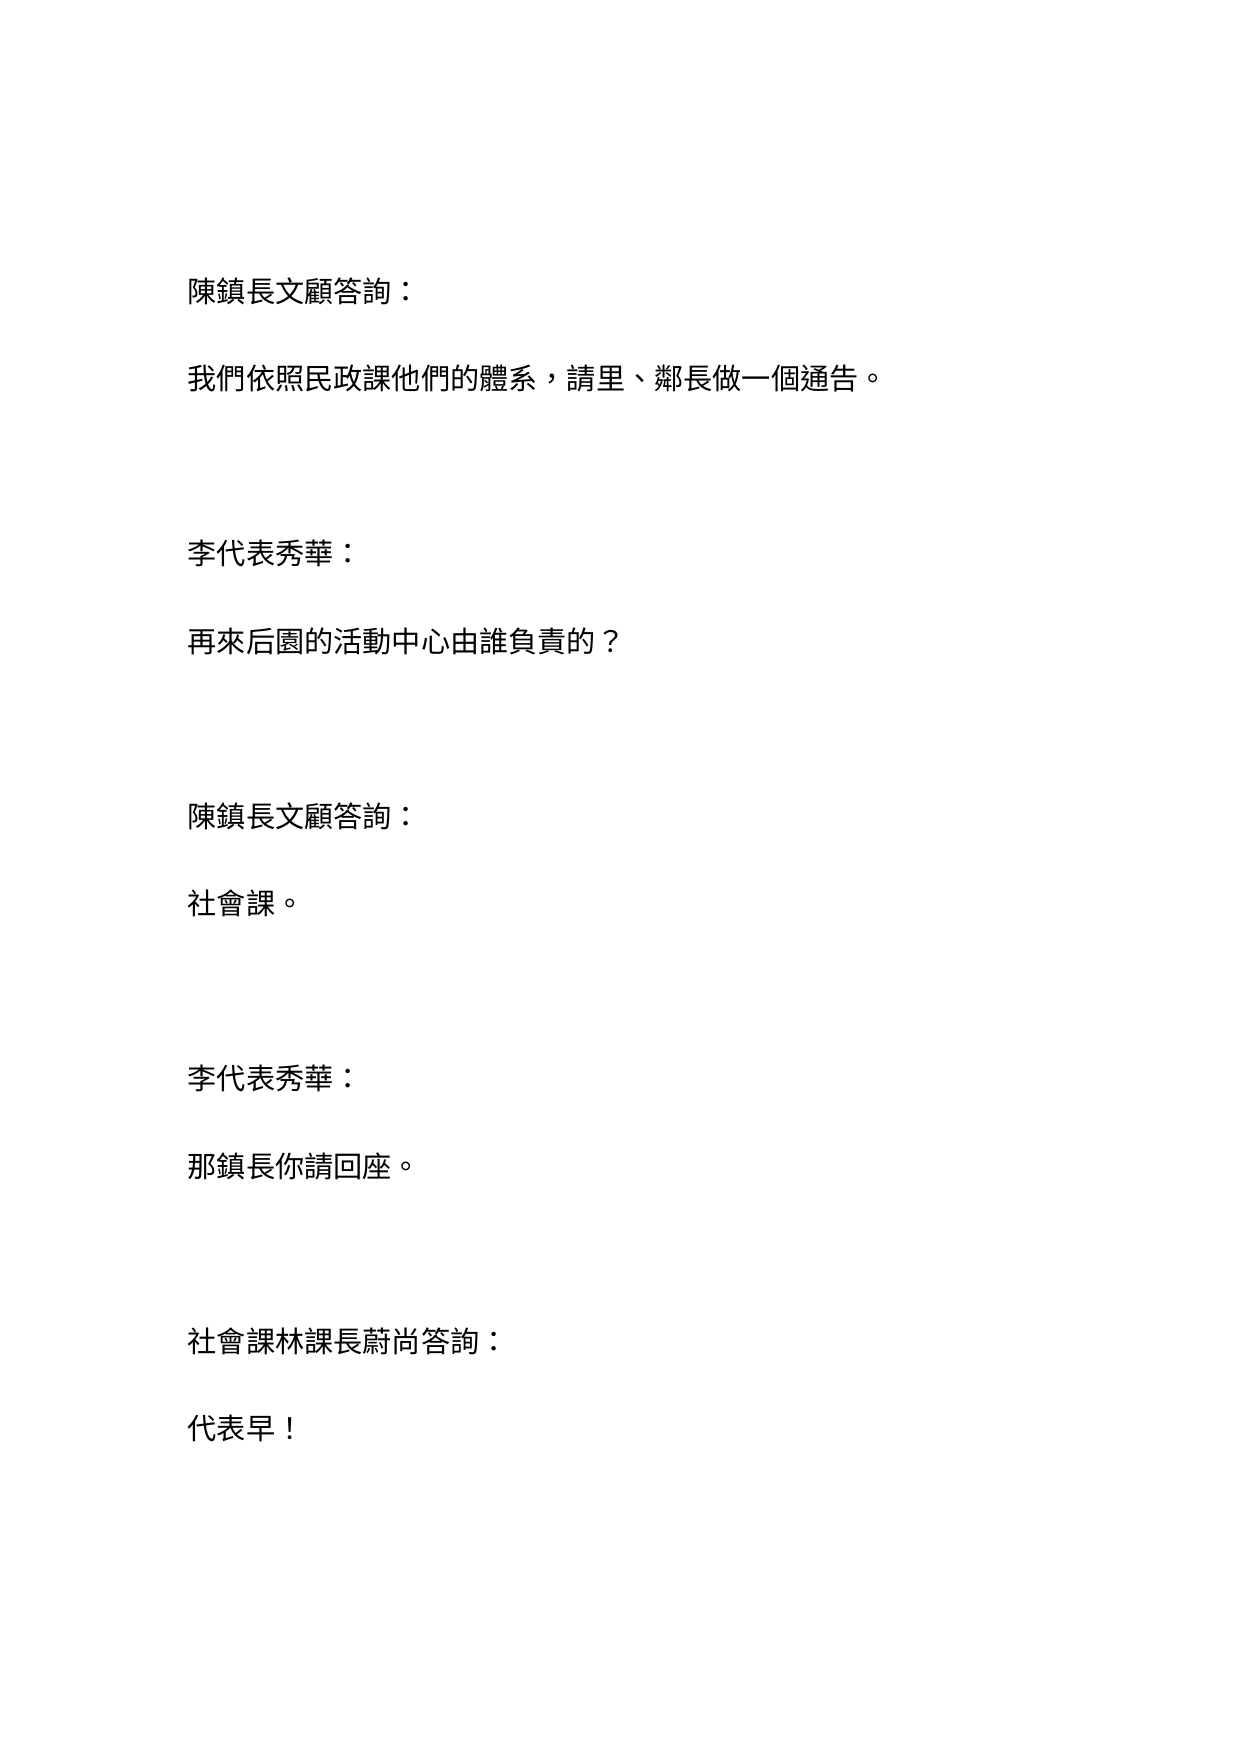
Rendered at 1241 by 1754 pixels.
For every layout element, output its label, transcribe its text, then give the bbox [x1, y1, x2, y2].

text 社會課林課長蔚尚答詢： [187, 1302, 1053, 1377]
text 再來后園的活動中心由誰負責的？ [187, 602, 1053, 677]
text 代表早！ [187, 1389, 1053, 1464]
text 陳鎮長文顧答詢： [187, 777, 1053, 852]
text 那鎮長你請回座。 [187, 1127, 1053, 1202]
text 李代表秀華： [187, 1039, 1053, 1114]
text 陳鎮長文顧答詢： [187, 252, 1053, 327]
text 我們依照民政課他們的體系，請里、鄰長做一個通告。 [187, 339, 1053, 414]
text 社會課。 [187, 864, 1053, 939]
text 李代表秀華： [187, 514, 1053, 589]
